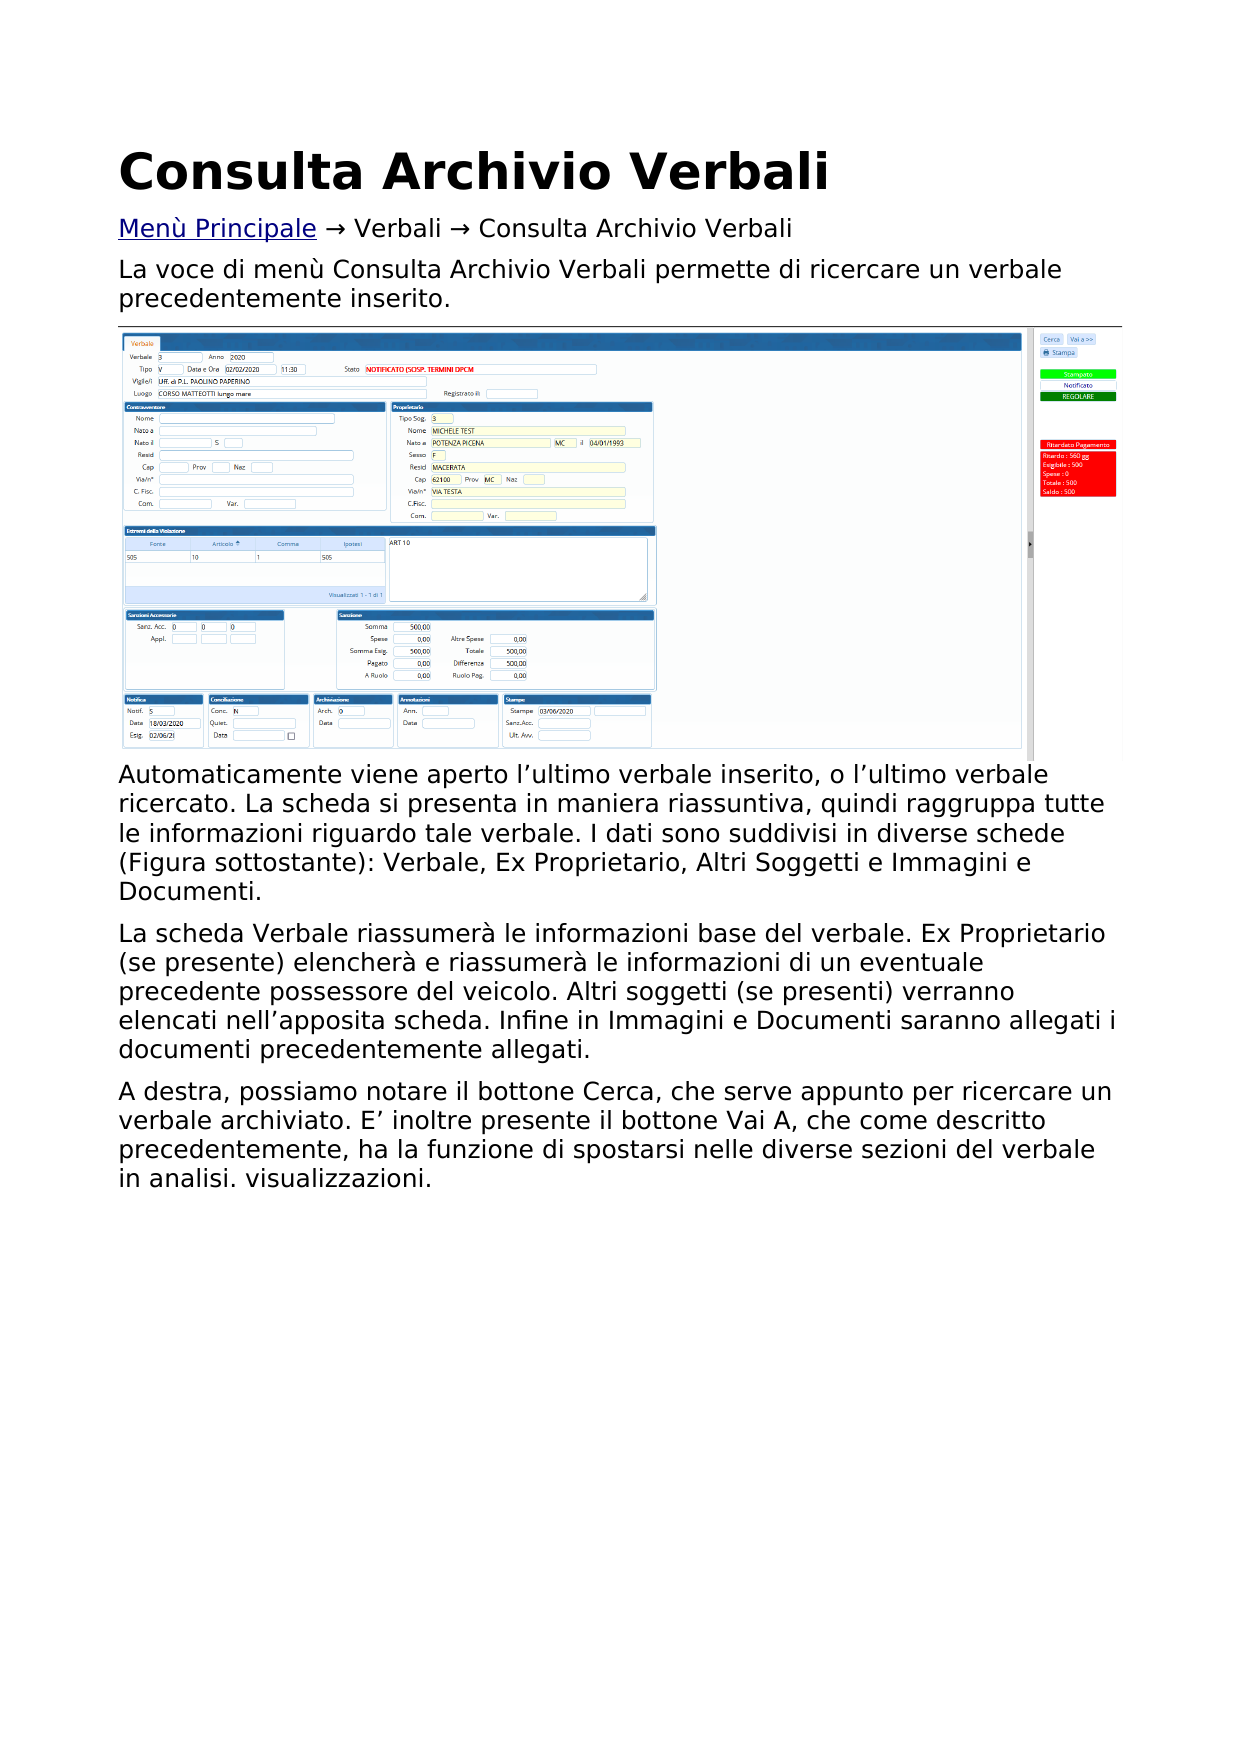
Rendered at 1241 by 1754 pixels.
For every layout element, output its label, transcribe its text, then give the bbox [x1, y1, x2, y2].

text La scheda Verbale riassumerà le informazioni base del verbale. Ex Proprietario (se presente) elencherà e riassumerà le informazioni di un eventuale precedente possessore del veicolo. Altri soggetti (se presenti) verranno elencati nell’apposita scheda. Infine in Immagini e Documenti saranno allegati i documenti precedentemente allegati. [118, 919, 1122, 1065]
text Automaticamente viene aperto l’ultimo verbale inserito, o l’ultimo verbale ricercato. La scheda si presenta in maniera riassuntiva, quindi raggruppa tutte le informazioni riguardo tale verbale. I dati sono suddivisi in diverse schede (Figura sottostante): Verbale, Ex Proprietario, Altri Soggetti e Immagini e Documenti. [118, 761, 1122, 906]
subtitle Consulta Archivio Verbali [118, 143, 1122, 201]
text La voce di menù Consulta Archivio Verbali permette di ricercare un verbale precedentemente inserito. [118, 256, 1122, 314]
text Menù Principale → Verbali → Consulta Archivio Verbali [118, 214, 1122, 243]
picture [118, 326, 1123, 761]
text A destra, possiamo notare il bottone Cerca, che serve appunto per ricercare un verbale archiviato. E’ inoltre presente il bottone Vai A, che come descritto precedentemente, ha la funzione di spostarsi nelle diverse sezioni del verbale in analisi. visualizzazioni. [118, 1077, 1122, 1194]
